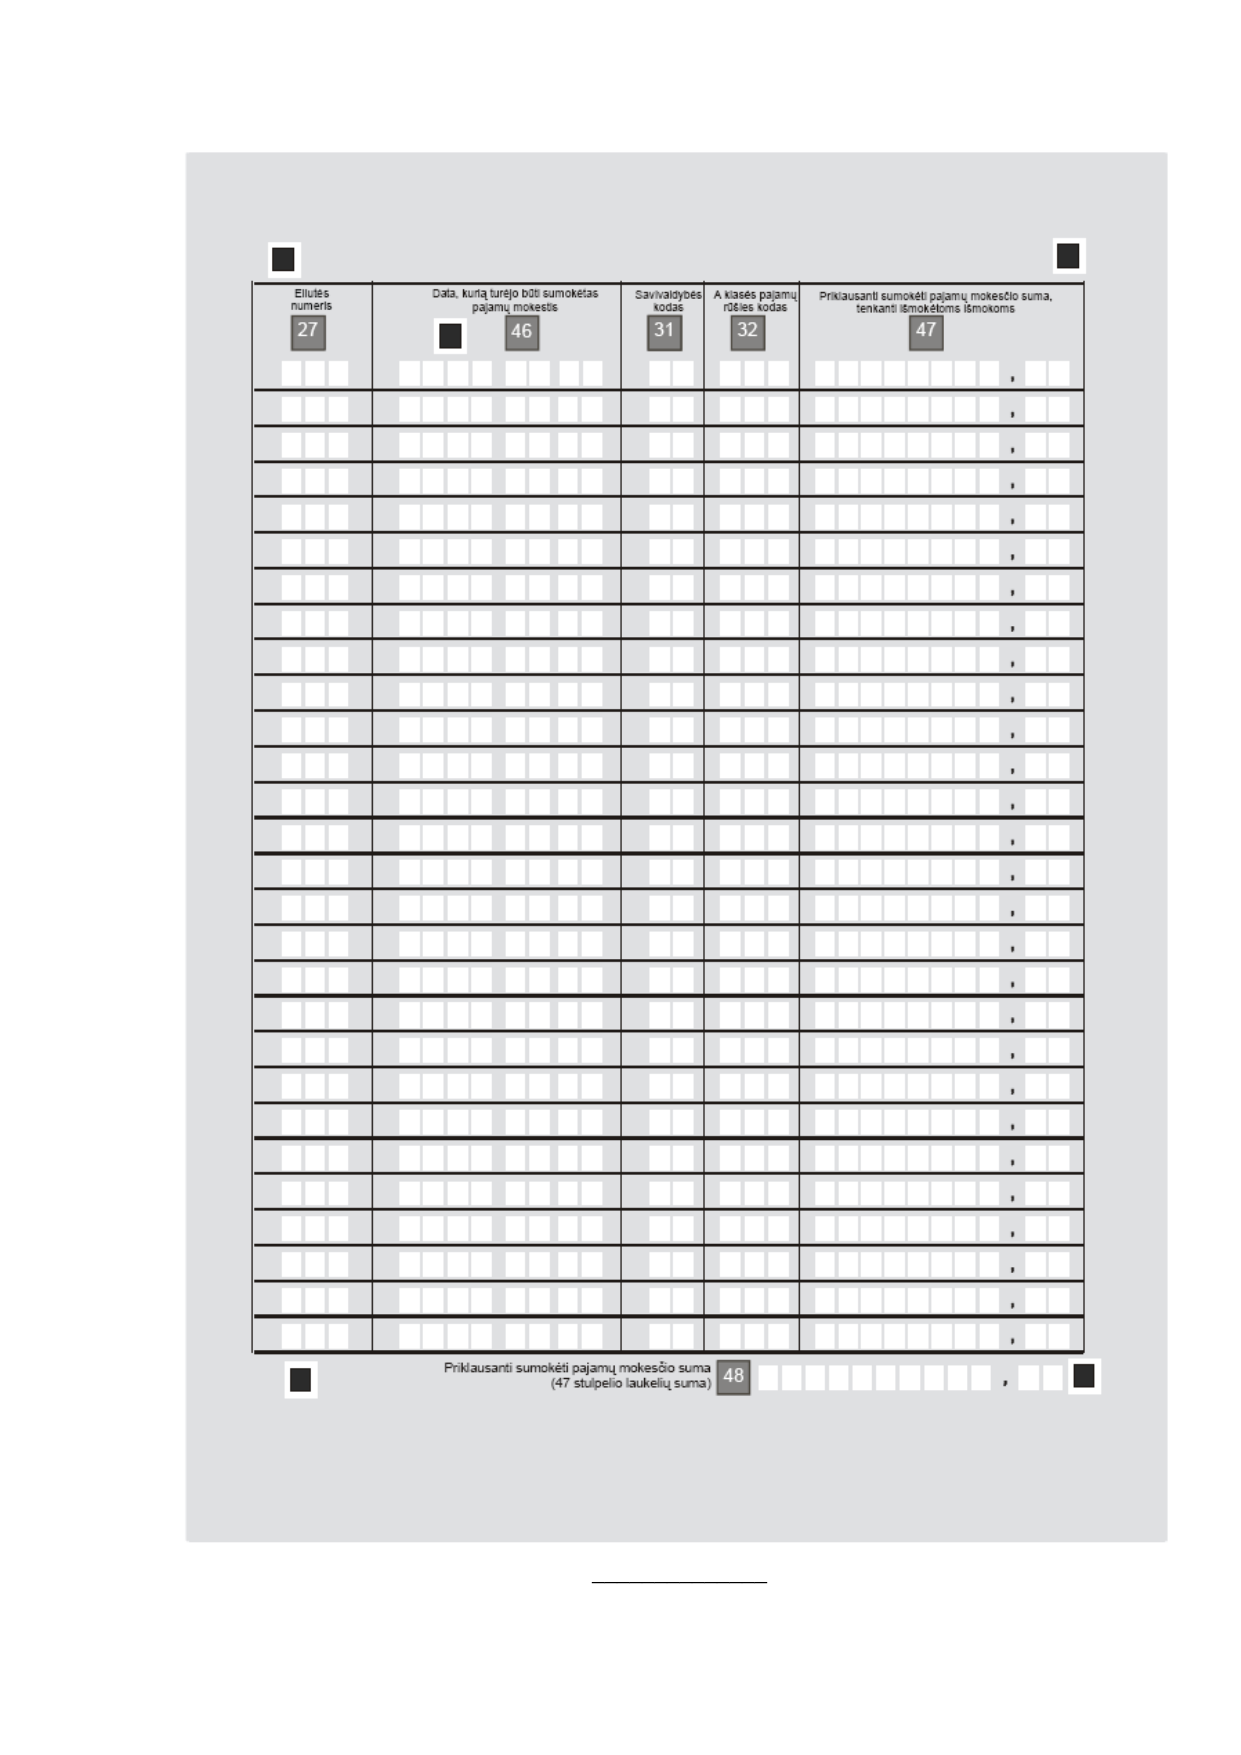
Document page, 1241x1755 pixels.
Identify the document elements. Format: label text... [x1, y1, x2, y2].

text ______________ [177, 1557, 1181, 1586]
